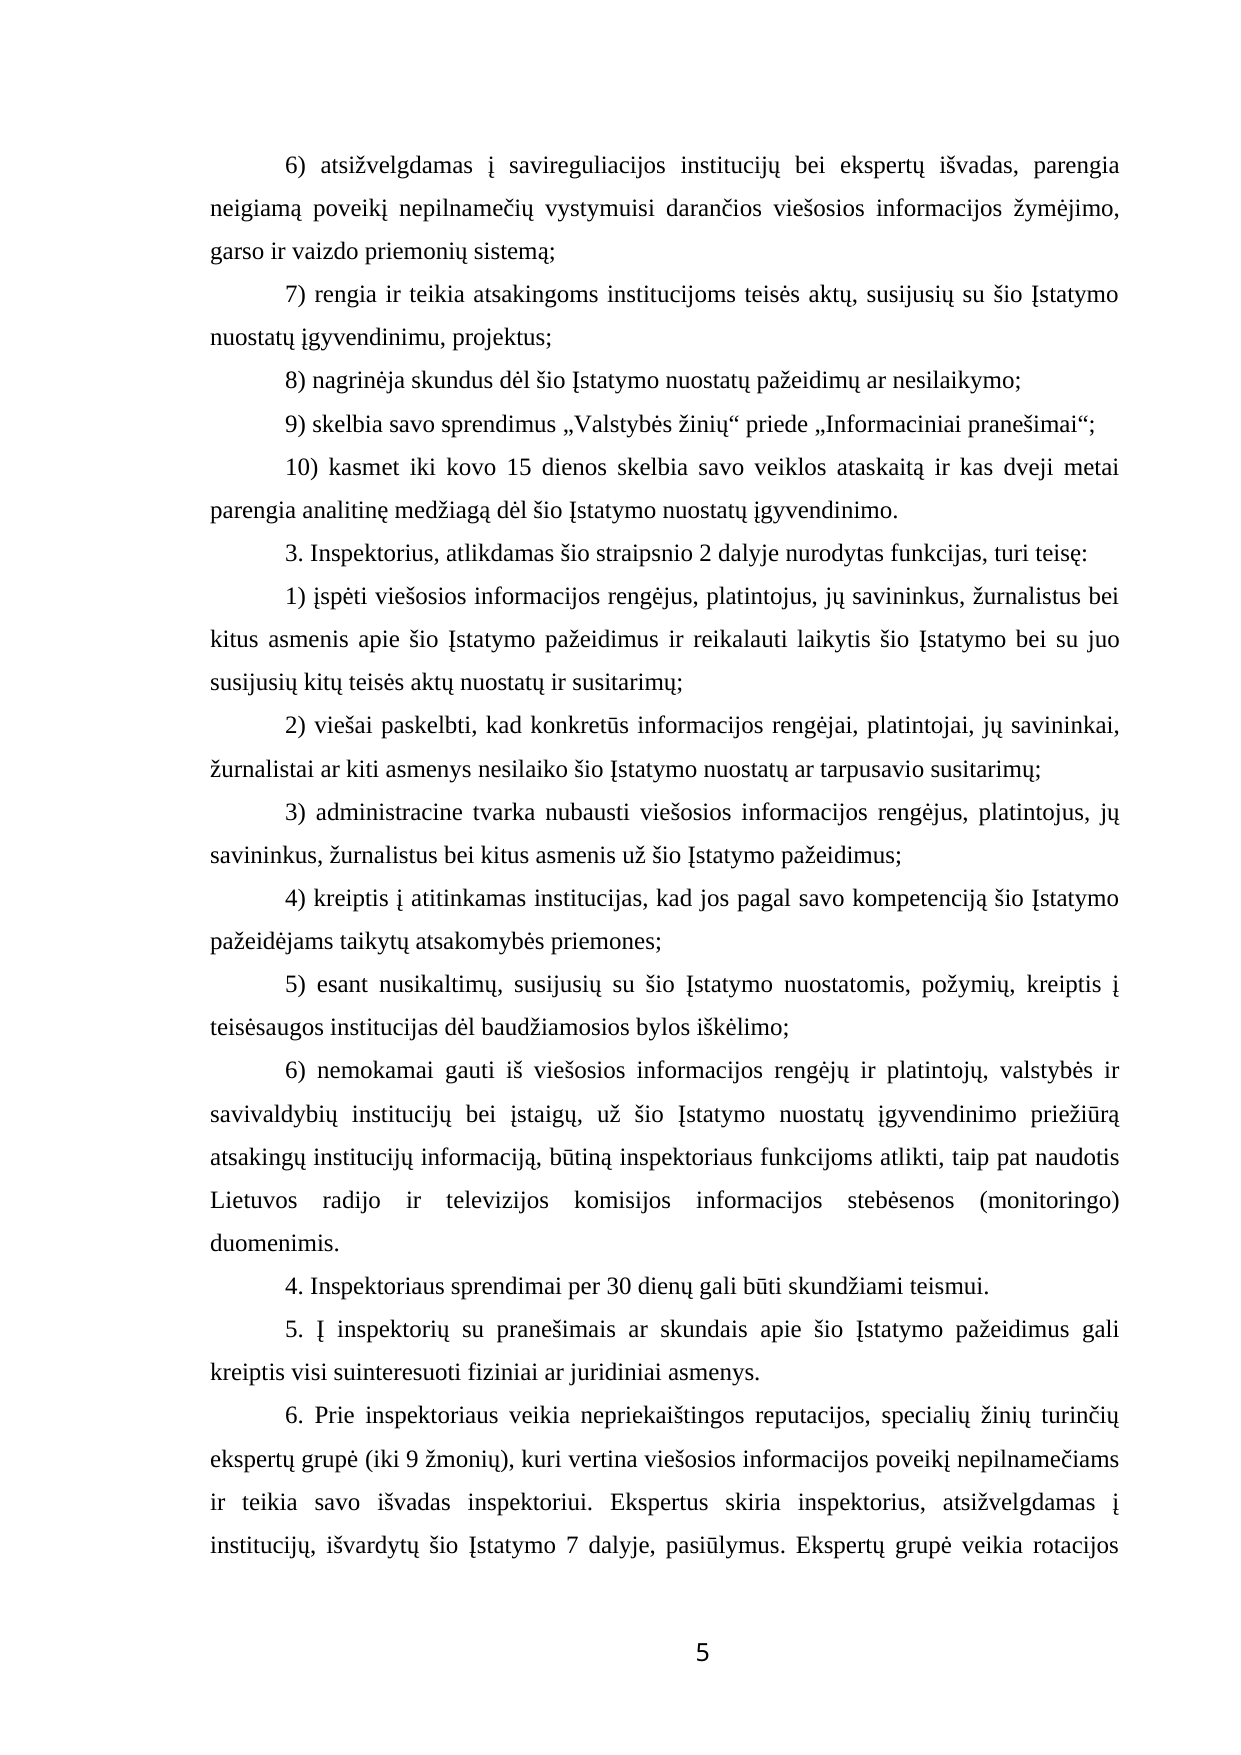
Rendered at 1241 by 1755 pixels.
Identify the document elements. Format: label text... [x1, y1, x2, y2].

text 6) nemokamai gauti iš viešosios informacijos rengėjų ir platintojų, valstybės ir savivaldybių institucijų bei įstaigų, už šio Įstatymo nuostatų įgyvendinimo priežiūrą atsakingų institucijų informaciją, būtiną inspektoriaus funkcijoms atlikti, taip pat naudotis Lietuvos radijo ir televizijos komisijos informacijos stebėsenos (monitoringo) duomenimis. [210, 1056, 1120, 1257]
text 7) rengia ir teikia atsakingoms institucijoms teisės aktų, susijusių su šio Įstatymo nuostatų įgyvendinimu, projektus; [210, 279, 1120, 351]
text 5. Į inspektorių su pranešimais ar skundais apie šio Įstatymo pažeidimus gali kreiptis visi suinteresuoti fiziniai ar juridiniai asmenys. [210, 1314, 1120, 1386]
text 4. Inspektoriaus sprendimai per 30 dienų gali būti skundžiami teismui. [210, 1271, 1120, 1300]
text 6. Prie inspektoriaus veikia nepriekaištingos reputacijos, specialių žinių turinčių ekspertų grupė (iki 9 žmonių), kuri vertina viešosios informacijos poveikį nepilnamečiams ir teikia savo išvadas inspektoriui. Ekspertus skiria inspektorius, atsižvelgdamas į institucijų, išvardytų šio Įstatymo 7 dalyje, pasiūlymus. Ekspertų grupė veikia rotacijos [210, 1401, 1120, 1559]
text 6) atsižvelgdamas į savireguliacijos institucijų bei ekspertų išvadas, parengia neigiamą poveikį nepilnamečių vystymuisi darančios viešosios informacijos žymėjimo, garso ir vaizdo priemonių sistemą; [210, 150, 1120, 265]
text 5) esant nusikaltimų, susijusių su šio Įstatymo nuostatomis, požymių, kreiptis į teisėsaugos institucijas dėl baudžiamosios bylos iškėlimo; [210, 969, 1120, 1041]
text 1) įspėti viešosios informacijos rengėjus, platintojus, jų savininkus, žurnalistus bei kitus asmenis apie šio Įstatymo pažeidimus ir reikalauti laikytis šio Įstatymo bei su juo susijusių kitų teisės aktų nuostatų ir susitarimų; [210, 581, 1120, 696]
text 3) administracine tvarka nubausti viešosios informacijos rengėjus, platintojus, jų savininkus, žurnalistus bei kitus asmenis už šio Įstatymo pažeidimus; [210, 797, 1120, 869]
text 4) kreiptis į atitinkamas institucijas, kad jos pagal savo kompetenciją šio Įstatymo pažeidėjams taikytų atsakomybės priemones; [210, 883, 1120, 955]
text 9) skelbia savo sprendimus „Valstybės žinių“ priede „Informaciniai pranešimai“; [210, 409, 1120, 437]
text 10) kasmet iki kovo 15 dienos skelbia savo veiklos ataskaitą ir kas dveji metai parengia analitinę medžiagą dėl šio Įstatymo nuostatų įgyvendinimo. [210, 452, 1120, 524]
text 8) nagrinėja skundus dėl šio Įstatymo nuostatų pažeidimų ar nesilaikymo; [210, 366, 1120, 394]
text 3. Inspektorius, atlikdamas šio straipsnio 2 dalyje nurodytas funkcijas, turi teisę: [210, 538, 1120, 567]
text 2) viešai paskelbti, kad konkretūs informacijos rengėjai, platintojai, jų savininkai, žurnalistai ar kiti asmenys nesilaiko šio Įstatymo nuostatų ar tarpusavio susitarimų; [210, 711, 1120, 782]
